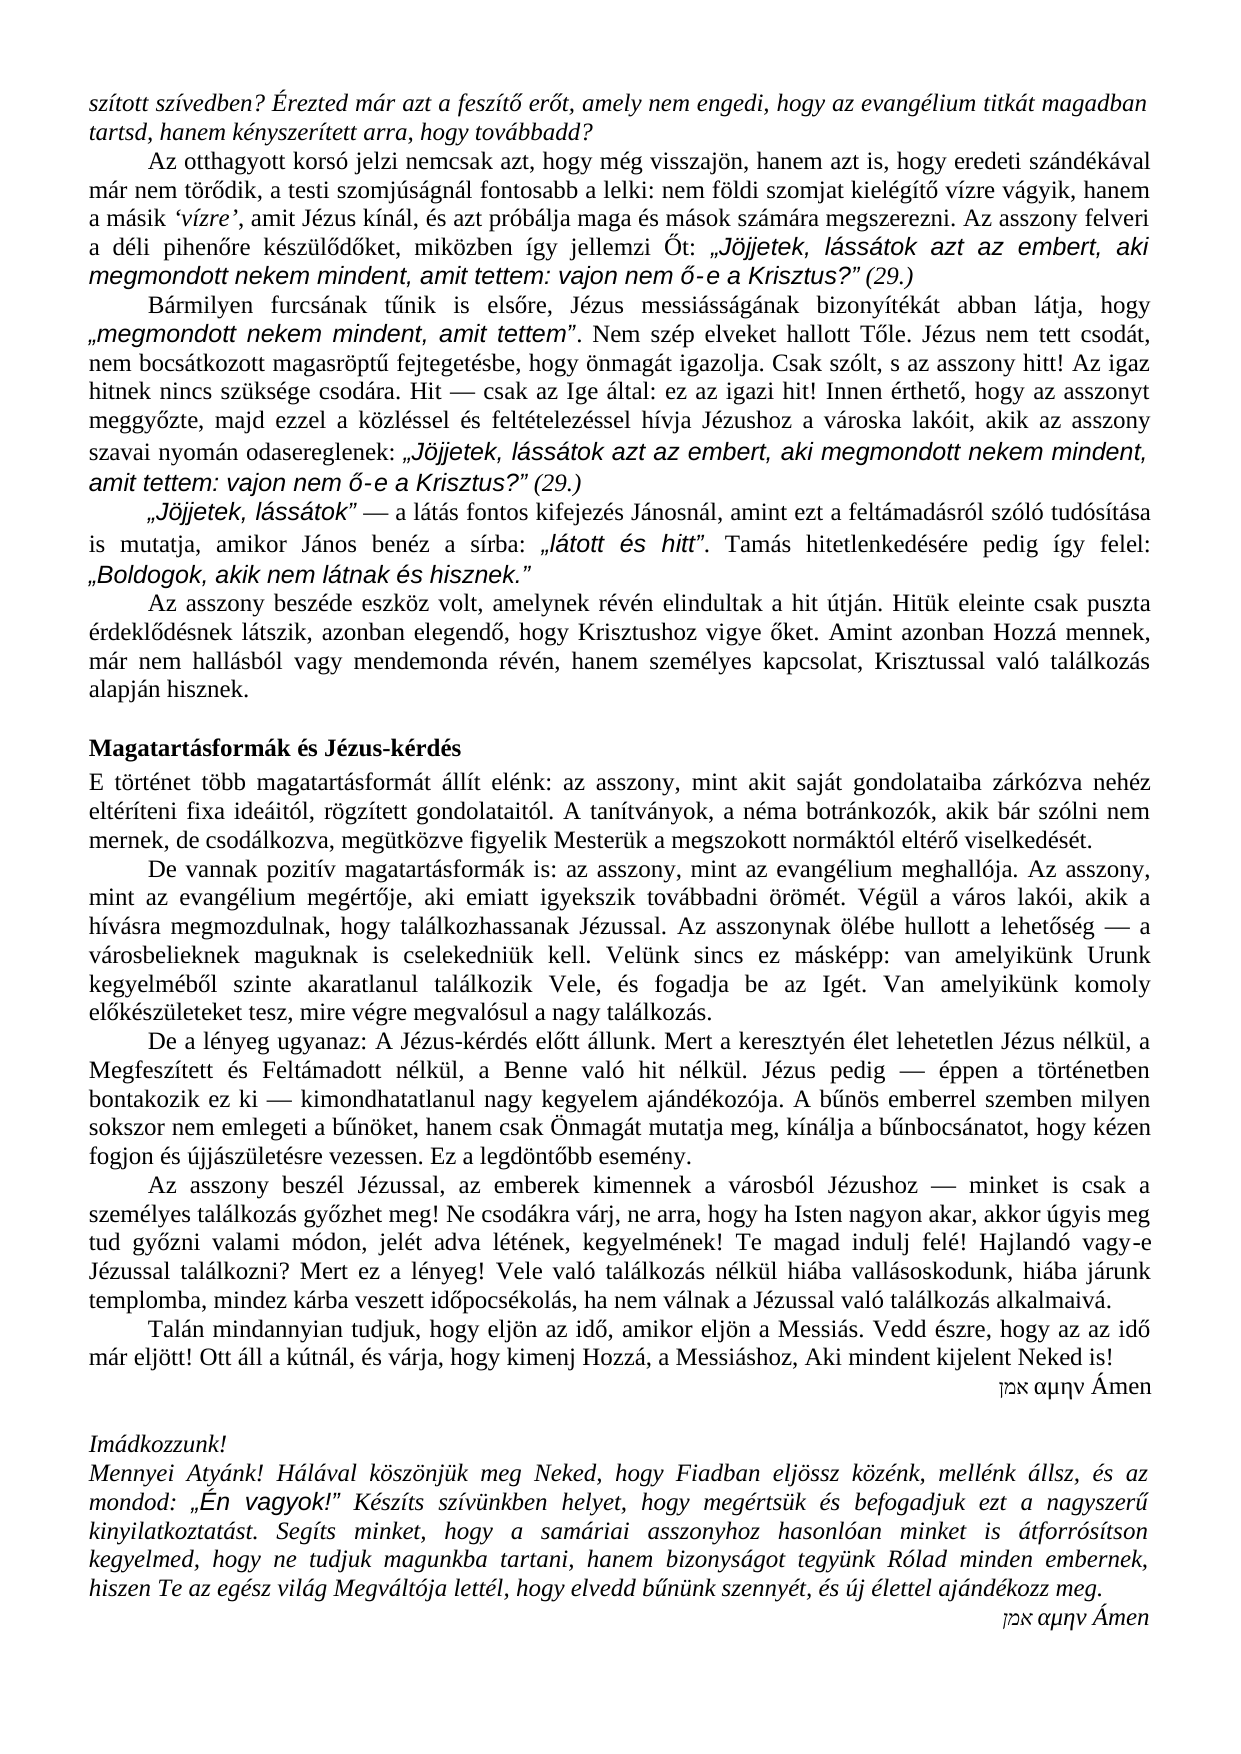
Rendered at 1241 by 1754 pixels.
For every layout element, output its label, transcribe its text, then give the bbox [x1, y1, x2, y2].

text „Jöjjetek, lássátok” ― a látás fontos kifejezés Jánosnál, amint ezt a feltámadásról szóló tudósítása is mutatja, amikor János benéz a sírba: „látott és hitt”. Tamás hitetlenkedésére pedig így felel: „Boldogok, akik nem látnak és hisznek.” [88, 497, 1152, 588]
text Mennyei Atyánk! Hálával köszönjük meg Neked, hogy Fiadban eljössz közénk, mellénk állsz, és az mondod: „Én vagyok!” Készíts szívünkben helyet, hogy megértsük és befogadjuk ezt a nagyszerű kinyilatkoztatást. Segíts minket, hogy a samáriai asszonyhoz hasonlóan minket is átforrósítson kegyelmed, hogy ne tudjuk magunkba tartani, hanem bizonyságot tegyünk Rólad minden embernek, hiszen Te az egész világ Megváltója lettél, hogy elvedd bűnünk szennyét, és új élettel ajándékozz meg. [88, 1458, 1152, 1602]
text Bármilyen furcsának tűnik is elsőre, Jézus messiásságának bizonyítékát abban látja, hogy „megmondott nekem mindent, amit tettem”. Nem szép elveket hallott Tőle. Jézus nem tett csodát, nem bocsátkozott magasröptű fejtegetésbe, hogy önmagát igazolja. Csak szólt, s az asszony hitt! Az igaz hitnek nincs szüksége csodára. Hit ― csak az Ige által: ez az igazi hit! Innen érthető, hogy az asszonyt meggyőzte, majd ezzel a közléssel és feltételezéssel hívja Jézushoz a városka lakóit, akik az asszony szavai nyomán odasereglenek: „Jöjjetek, lássátok azt az embert, aki megmondott nekem mindent, amit tettem: vajon nem ő‑e a Krisztus?” (29.) [88, 290, 1152, 497]
text Az otthagyott korsó jelzi nemcsak azt, hogy még visszajön, hanem azt is, hogy eredeti szándékával már nem törődik, a testi szomjúságnál fontosabb a lelki: nem földi szomjat kielégítő vízre vágyik, hanem a másik ‘vízre’, amit Jézus kínál, és azt próbálja maga és mások számára megszerezni. Az asszony felveri a déli pihenőre készülődőket, miközben így jellemzi Őt: „Jöjjetek, lássátok azt az embert, aki megmondott nekem mindent, amit tettem: vajon nem ő‑e a Krisztus?” (29.) [88, 146, 1152, 290]
text De a lényeg ugyanaz: A Jézus-kérdés előtt állunk. Mert a keresztyén élet lehetetlen Jézus nélkül, a Megfeszített és Feltámadott nélkül, a Benne való hit nélkül. Jézus pedig ― éppen a történetben bontakozik ez ki ― kimondhatatlanul nagy kegyelem ajándékozója. A bűnös emberrel szemben milyen sokszor nem emlegeti a bűnöket, hanem csak Önmagát mutatja meg, kínálja a bűnbocsánatot, hogy kézen fogjon és újjászületésre vezessen. Ez a legdöntőbb esemény. [88, 1026, 1152, 1170]
subtitle Magatartásformák és Jézus-kérdés [88, 733, 1152, 762]
text De vannak pozitív magatartásformák is: az asszony, mint az evangélium meghallója. Az asszony, mint az evangélium megértője, aki emiatt igyekszik továbbadni örömét. Végül a város lakói, akik a hívásra megmozdulnak, hogy találkozhassanak Jézussal. Az asszonynak ölébe hullott a lehetőség ― a városbelieknek maguknak is cselekedniük kell. Velünk sincs ez másképp: van amelyikünk Urunk kegyelméből szinte akaratlanul találkozik Vele, és fogadja be az Igét. Van amelyikünk komoly előkészületeket tesz, mire végre megvalósul a nagy találkozás. [88, 854, 1152, 1026]
text אמן αμην Ámen [88, 1371, 1152, 1400]
text szított szívedben? Érezted már azt a feszítő erőt, amely nem engedi, hogy az evangélium titkát magadban tartsd, hanem kényszerített arra, hogy továbbadd? [88, 88, 1152, 146]
text Imádkozzunk! [88, 1429, 1152, 1458]
text Az asszony beszél Jézussal, az emberek kimennek a városból Jézushoz ― minket is csak a személyes találkozás győzhet meg! Ne csodákra várj, ne arra, hogy ha Isten nagyon akar, akkor úgyis meg tud győzni valami módon, jelét adva létének, kegyelmének! Te magad indulj felé! Hajlandó vagy‑e Jézussal találkozni? Mert ez a lényeg! Vele való találkozás nélkül hiába vallásoskodunk, hiába járunk templomba, mindez kárba veszett időpocsékolás, ha nem válnak a Jézussal való találkozás alkalmaivá. [88, 1170, 1152, 1314]
text E történet több magatartásformát állít elénk: az asszony, mint akit saját gondolataiba zárkózva nehéz eltéríteni fixa ideáitól, rögzített gondolataitól. A tanítványok, a néma botránkozók, akik bár szólni nem mernek, de csodálkozva, megütközve figyelik Mesterük a megszokott normáktól eltérő viselkedését. [88, 767, 1152, 854]
text Az asszony beszéde eszköz volt, amelynek révén elindultak a hit útján. Hitük eleinte csak puszta érdeklődésnek látszik, azonban elegendő, hogy Krisztushoz vigye őket. Amint azonban Hozzá mennek, már nem hallásból vagy mendemonda révén, hanem személyes kapcsolat, Krisztussal való találkozás alapján hisznek. [88, 588, 1152, 703]
text אמן αμην Ámen [88, 1602, 1152, 1631]
text Talán mindannyian tudjuk, hogy eljön az idő, amikor eljön a Messiás. Vedd észre, hogy az az idő már eljött! Ott áll a kútnál, és várja, hogy kimenj Hozzá, a Messiáshoz, Aki mindent kijelent Neked is! [88, 1314, 1152, 1371]
